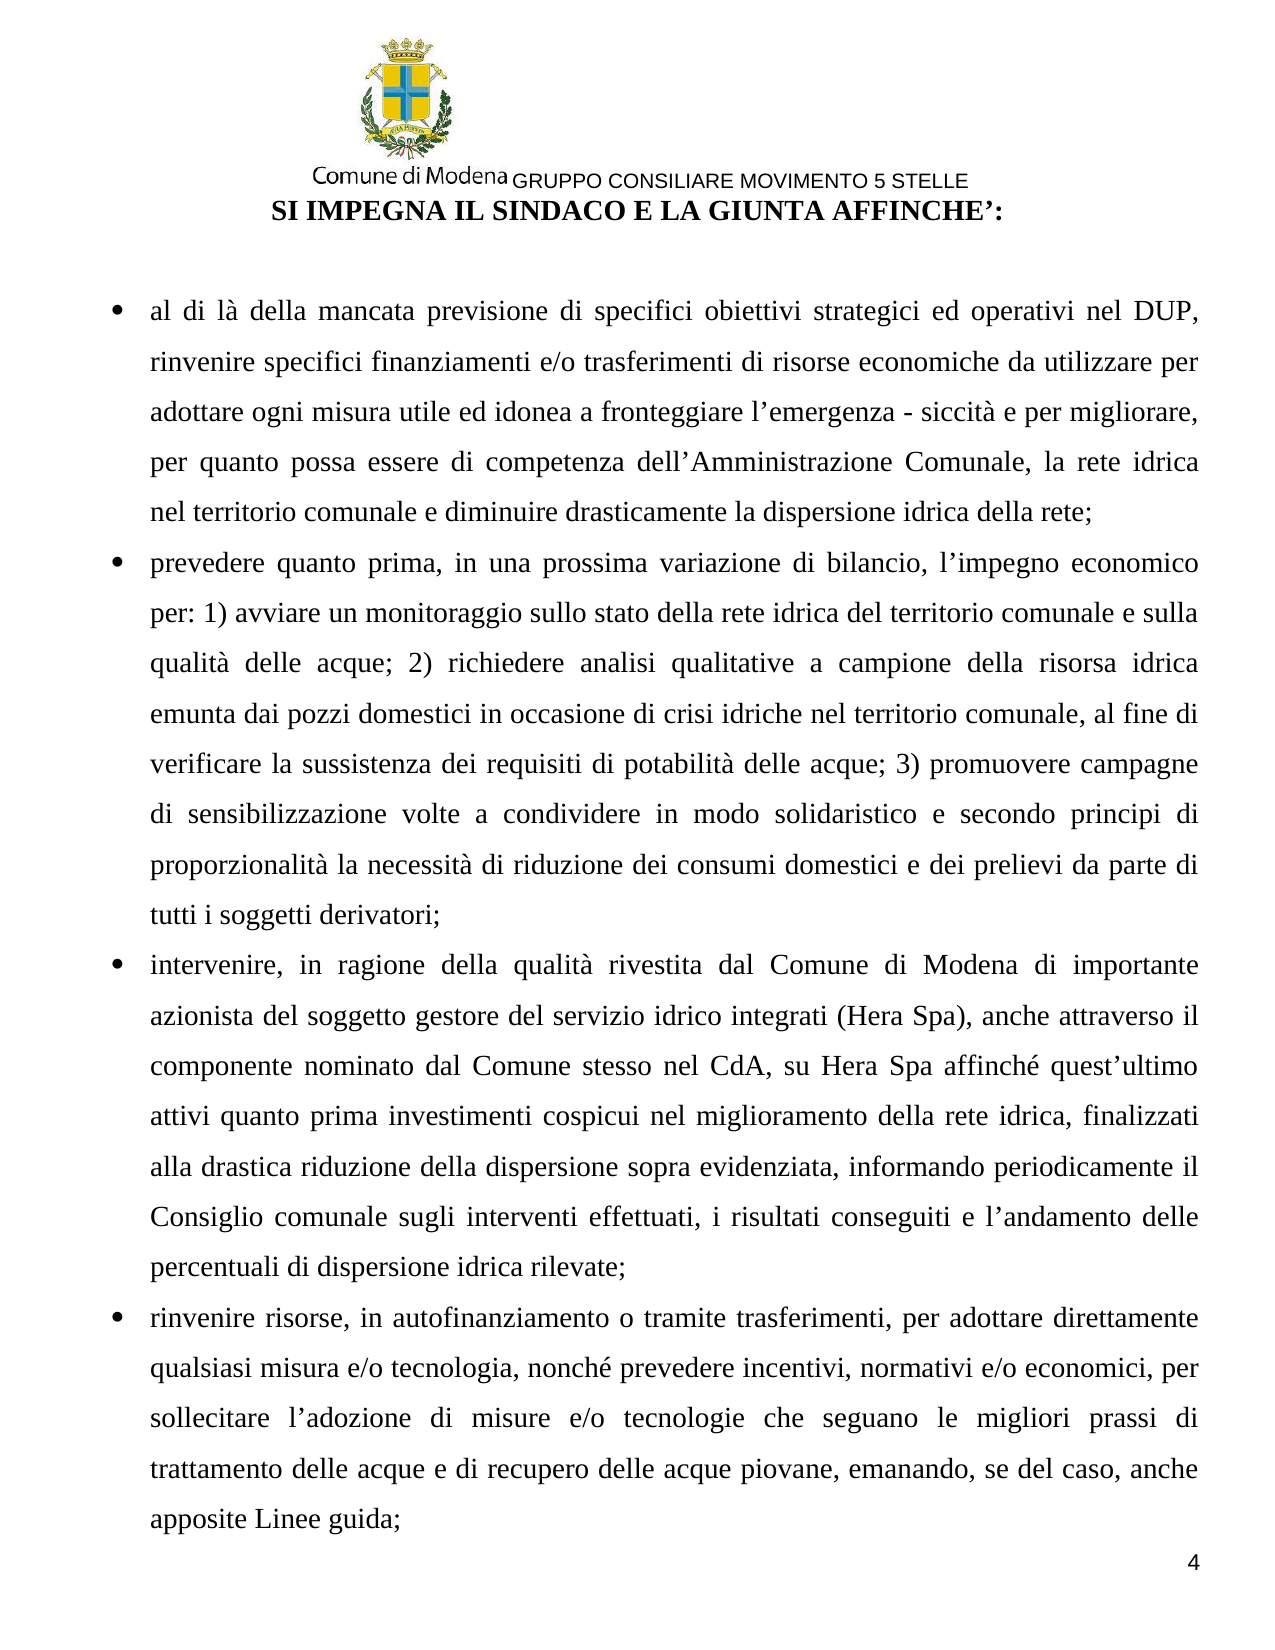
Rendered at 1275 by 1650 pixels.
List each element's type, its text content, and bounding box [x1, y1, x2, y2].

list intervenire, in ragione della qualità rivestita dal Comune di Modena di importante azionista del soggetto gestore del servizio idrico integrati (Hera Spa), anche attraverso il componente nominato dal Comune stesso nel CdA, su Hera Spa affinché quest’ultimo attivi quanto prima investimenti cospicui nel miglioramento della rete idrica, finalizzati alla drastica riduzione della dispersione sopra evidenziata, informando periodicamente il Consiglio comunale sugli interventi effettuati, i risultati conseguiti e l’andamento delle percentuali di dispersione idrica rilevate; [112, 947, 1200, 1283]
picture [306, 29, 512, 189]
list rinvenire risorse, in autofinanziamento o tramite trasferimenti, per adottare direttamente qualsiasi misura e/o tecnologia, nonché prevedere incentivi, normativi e/o economici, per sollecitare l’adozione di misure e/o tecnologie che seguano le migliori prassi di trattamento delle acque e di recupero delle acque piovane, emanando, se del caso, anche apposite Linee guida; [112, 1300, 1200, 1535]
list al di là della mancata previsione di specifici obiettivi strategici ed operativi nel DUP, rinvenire specifici finanziamenti e/o trasferimenti di risorse economiche da utilizzare per adottare ogni misura utile ed idonea a fronteggiare l’emergenza - siccità e per migliorare, per quanto possa essere di competenza dell’Amministrazione Comunale, la rete idrica nel territorio comunale e diminuire drasticamente la dispersione idrica della rete; [112, 293, 1200, 528]
list prevedere quanto prima, in una prossima variazione di bilancio, l’impegno economico per: 1) avviare un monitoraggio sullo stato della rete idrica del territorio comunale e sulla qualità delle acque; 2) richiedere analisi qualitative a campione della risorsa idrica emunta dai pozzi domestici in occasione di crisi idriche nel territorio comunale, al fine di verificare la sussistenza dei requisiti di potabilità delle acque; 3) promuovere campagne di sensibilizzazione volte a condividere in modo solidaristico e secondo principi di proporzionalità la necessità di riduzione dei consumi domestici e dei prelievi da parte di tutti i soggetti derivatori; [112, 545, 1200, 931]
text SI IMPEGNA IL SINDACO E LA GIUNTA AFFINCHE’: [75, 193, 1200, 226]
